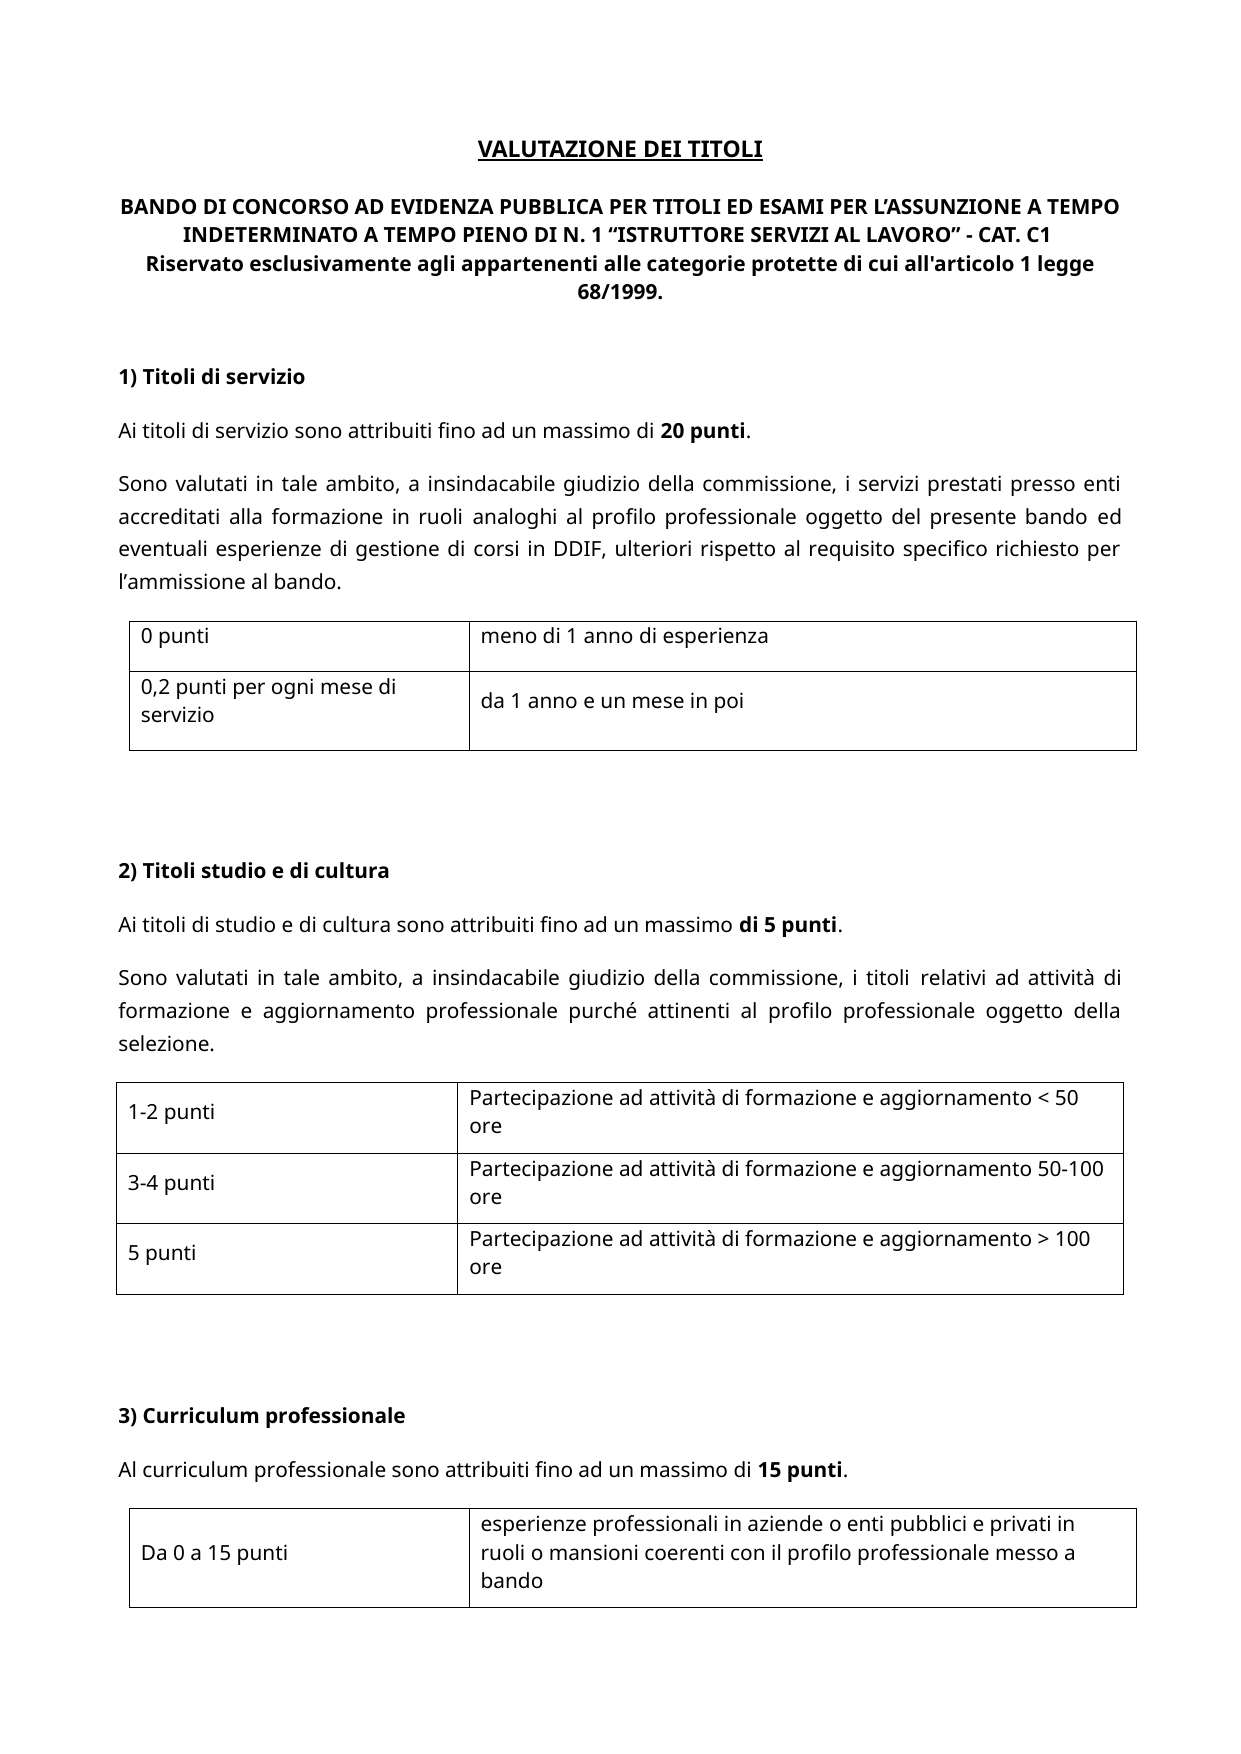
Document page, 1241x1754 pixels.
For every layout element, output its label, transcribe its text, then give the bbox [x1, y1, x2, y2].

table_header 1-2 punti [117, 1083, 457, 1153]
table_header Partecipazione ad attività di formazione e aggiornamento < 50 ore [458, 1083, 1123, 1153]
table_header meno di 1 anno di esperienza [470, 622, 1136, 671]
text 3) Curriculum professionale [118, 1401, 1122, 1430]
table_cell Partecipazione ad attività di formazione e aggiornamento > 100 ore [458, 1224, 1123, 1293]
text Ai titoli di studio e di cultura sono attribuiti fino ad un massimo di 5 punti. [118, 910, 1122, 938]
text Al curriculum professionale sono attribuiti fino ad un massimo di 15 punti. [118, 1455, 1122, 1483]
text BANDO DI CONCORSO AD EVIDENZA PUBBLICA PER TITOLI ED ESAMI PER L’ASSUNZIONE A TEMPO INDETERMINATO A TEMPO PIENO DI N. 1 “ISTRUTTORE SERVIZI AL LAVORO” - CAT. C1 [118, 192, 1122, 249]
table_header Da 0 a 15 punti [130, 1509, 469, 1607]
table_cell da 1 anno e un mese in poi [470, 672, 1136, 749]
text Riservato esclusivamente agli appartenenti alle categorie protette di cui all'articolo 1 legge 68/1999. [118, 249, 1122, 306]
table_header esperienze professionali in aziende o enti pubblici e privati in ruoli o mansioni coerenti con il profilo professionale messo a bando [470, 1509, 1136, 1607]
text 1) Titoli di servizio [118, 362, 1122, 391]
text VALUTAZIONE DEI TITOLI [118, 133, 1122, 164]
table_cell 0,2 punti per ogni mese di servizio [130, 672, 469, 749]
text Ai titoli di servizio sono attribuiti fino ad un massimo di 20 punti. [118, 416, 1122, 444]
table_header 0 punti [130, 622, 469, 671]
table_cell 3-4 punti [117, 1154, 457, 1223]
text Sono valutati in tale ambito, a insindacabile giudizio della commissione, i servizi prestati presso enti accreditati alla formazione in ruoli analoghi al profilo professionale oggetto del presente bando ed eventuali esperienze di gestione di corsi in DDIF, ulteriori rispetto al requisito specifico richiesto per l’ammissione al bando. [118, 469, 1122, 596]
table_cell 5 punti [117, 1224, 457, 1293]
table_cell Partecipazione ad attività di formazione e aggiornamento 50-100 ore [458, 1154, 1123, 1223]
text Sono valutati in tale ambito, a insindacabile giudizio della commissione, i titoli relativi ad attività di formazione e aggiornamento professionale purché attinenti al profilo professionale oggetto della selezione. [118, 963, 1122, 1057]
text 2) Titoli studio e di cultura [118, 857, 1122, 885]
